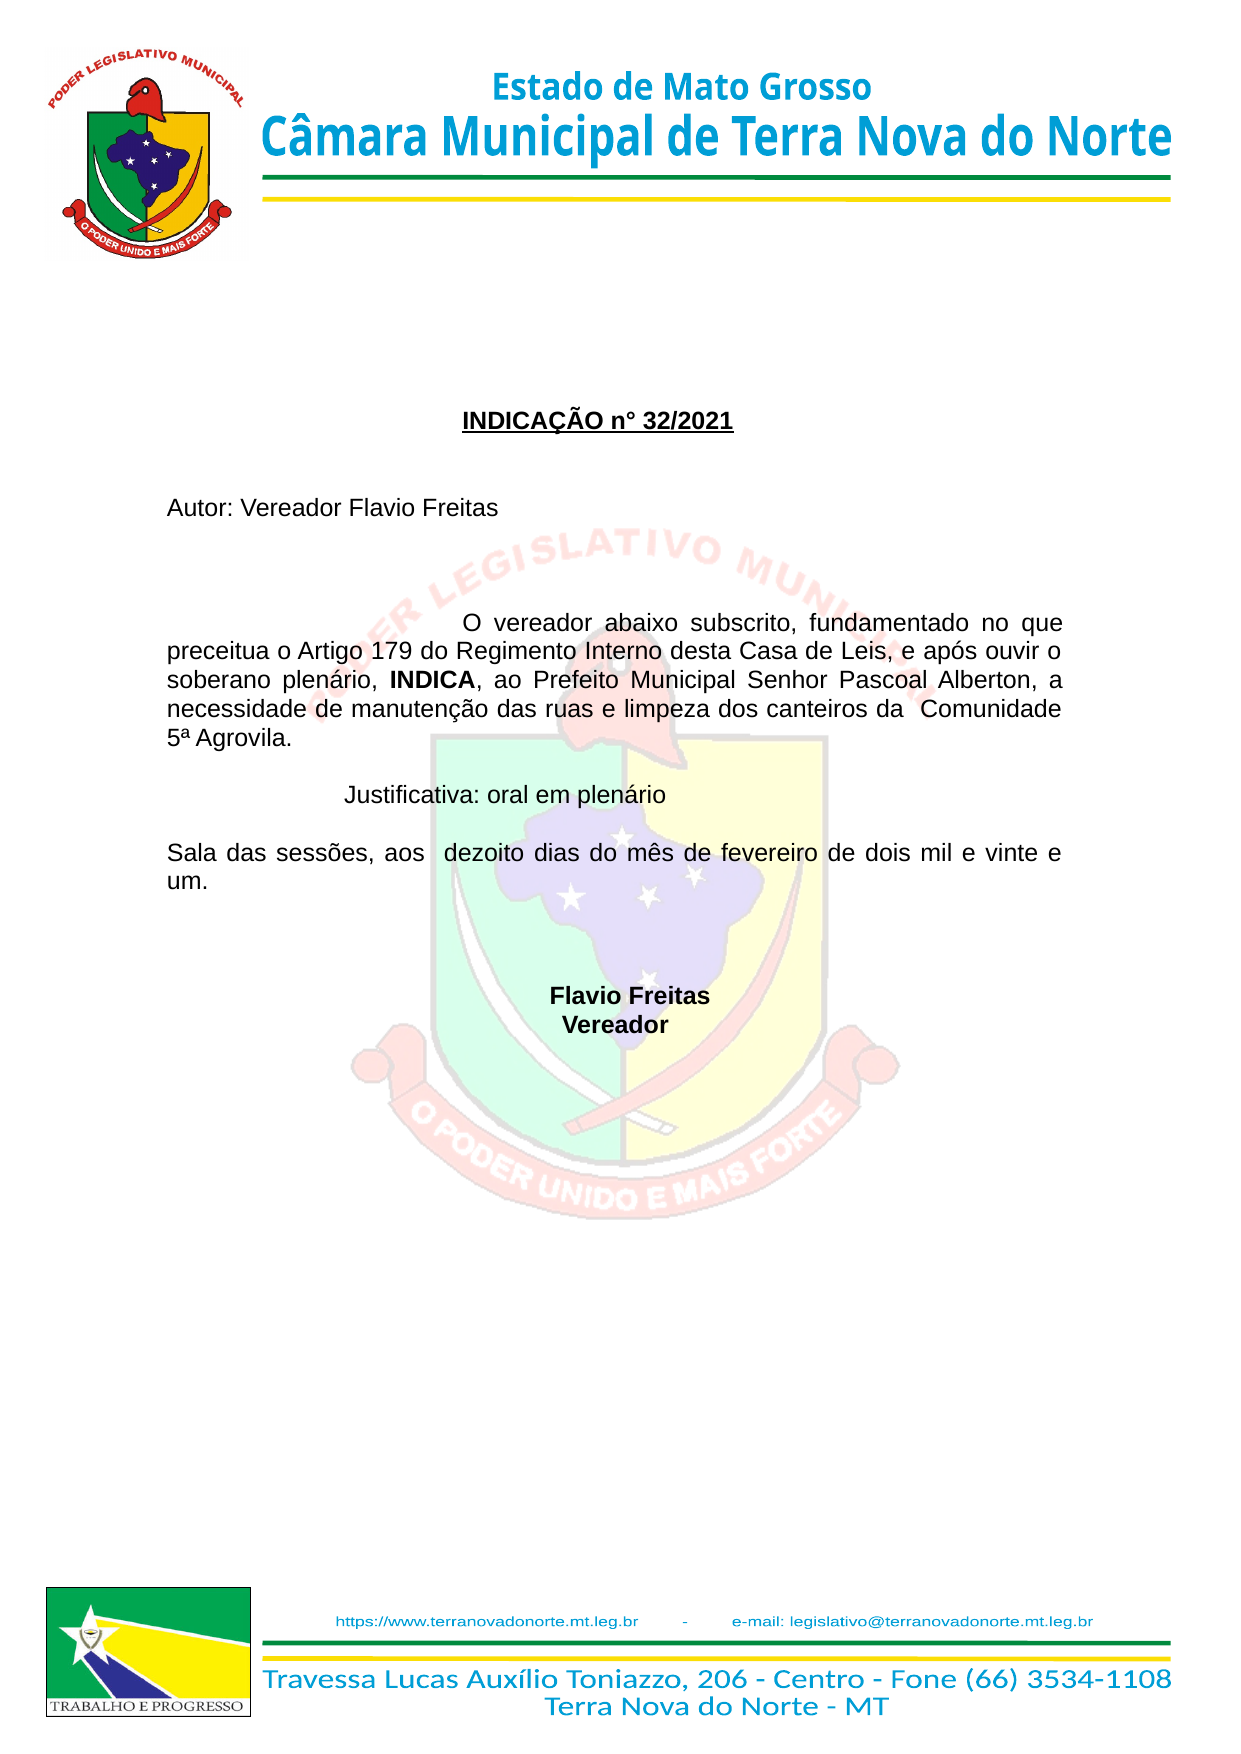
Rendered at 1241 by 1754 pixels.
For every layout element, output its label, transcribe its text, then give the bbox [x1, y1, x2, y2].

text Justificativa: oral em plenário [956, 780, 1064, 809]
picture [44, 47, 249, 261]
text INDICAÇÃO n° 32/2021 [167, 406, 1064, 435]
text Vereador [167, 1010, 292, 1039]
text Autor: Vereador Flavio Freitas [167, 493, 1064, 521]
text Sala das sessões, aos dezoito dias do mês de fevereiro de dois mil e vinte e um. [167, 838, 292, 895]
text Sala das sessões, aos dezoito dias do mês de fevereiro de dois mil e vinte e um. [956, 838, 1064, 895]
text O vereador abaixo subscrito, fundamentado no que preceitua o Artigo 179 do Regimento Interno desta Casa de Leis, e após ouvir o soberano plenário, INDICA, ao Prefeito Municipal Senhor Pascoal Alberton, a necessidade de manutenção das ruas e limpeza dos canteiros da Comunidade 5ª Agrovila. [167, 608, 292, 751]
text Flavio Freitas [956, 981, 1064, 1010]
text Vereador [956, 1010, 1064, 1039]
text Justificativa: oral em plenário [167, 780, 292, 809]
picture [47, 1588, 250, 1716]
text O vereador abaixo subscrito, fundamentado no que preceitua o Artigo 179 do Regimento Interno desta Casa de Leis, e após ouvir o soberano plenário, INDICA, ao Prefeito Municipal Senhor Pascoal Alberton, a necessidade de manutenção das ruas e limpeza dos canteiros da Comunidade 5ª Agrovila. [956, 608, 1064, 751]
